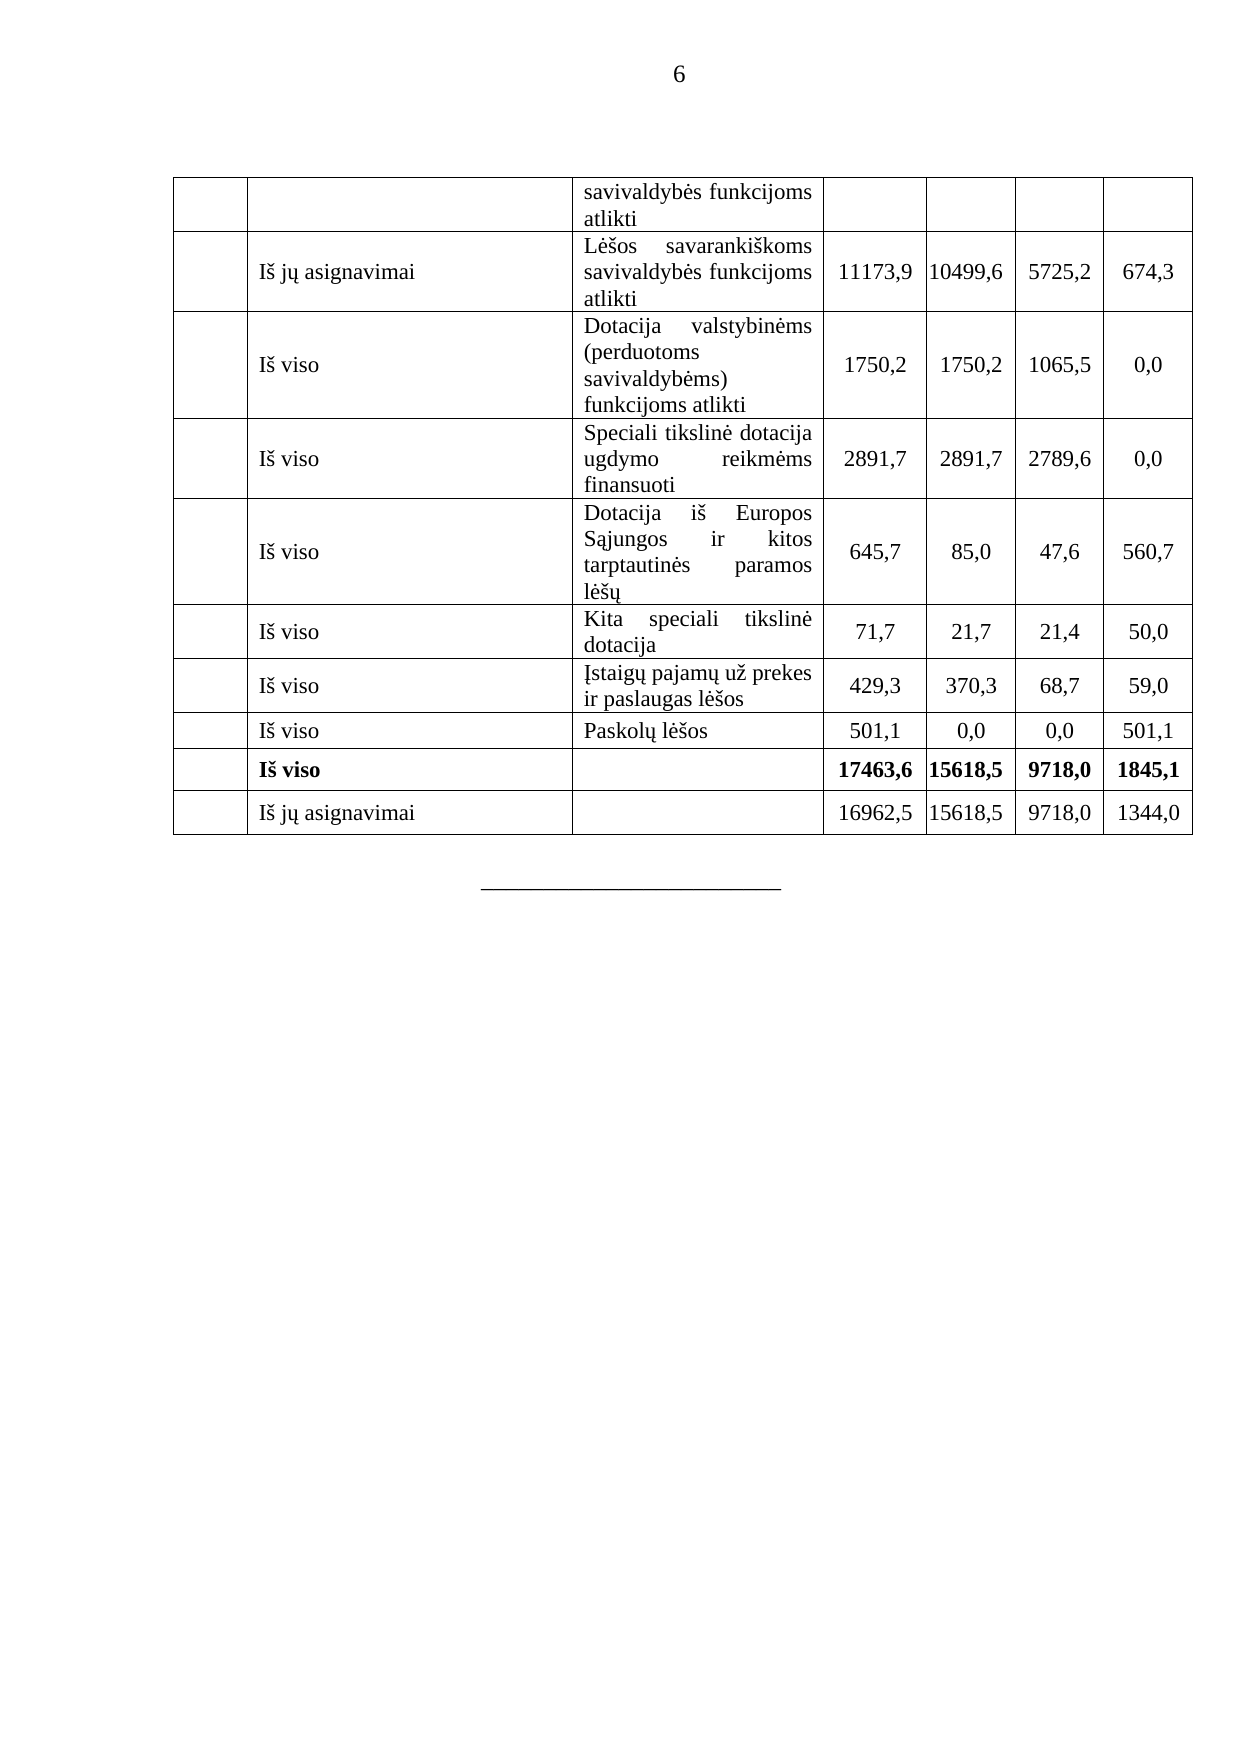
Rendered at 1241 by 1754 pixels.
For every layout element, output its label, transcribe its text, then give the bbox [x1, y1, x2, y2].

table_cell 15618,5 [927, 749, 1015, 790]
table_cell [174, 749, 247, 790]
table_cell Iš viso [248, 419, 572, 498]
table_cell [1104, 178, 1192, 231]
table_cell 21,4 [1016, 605, 1103, 658]
table_cell [174, 419, 247, 498]
table_cell Iš viso [248, 605, 572, 658]
table_cell Iš viso [248, 312, 572, 417]
table_cell Iš jų asignavimai [248, 232, 572, 311]
table_cell 17463,6 [824, 749, 926, 790]
table_cell [174, 713, 247, 748]
table_cell [927, 178, 1015, 231]
table_cell [824, 178, 926, 231]
table_cell 2789,6 [1016, 419, 1103, 498]
table_cell [174, 659, 247, 712]
table_cell [1016, 178, 1103, 231]
table_cell 1750,2 [927, 312, 1015, 417]
table_cell 560,7 [1104, 499, 1192, 604]
table_cell 0,0 [1104, 312, 1192, 417]
table_cell Lėšos savarankiškoms savivaldybės funkcijoms atlikti [573, 232, 823, 311]
table_cell 68,7 [1016, 659, 1103, 712]
table_cell [248, 178, 572, 231]
table_cell savivaldybės funkcijoms atlikti [573, 178, 823, 231]
table_cell 2891,7 [824, 419, 926, 498]
table_cell 47,6 [1016, 499, 1103, 604]
table_cell [174, 178, 247, 231]
table_cell [174, 232, 247, 311]
table_cell 9718,0 [1016, 791, 1103, 834]
table_cell 11173,9 [824, 232, 926, 311]
table_cell 2891,7 [927, 419, 1015, 498]
table_cell 0,0 [1016, 713, 1103, 748]
table_cell Įstaigų pajamų už prekes ir paslaugas lėšos [573, 659, 823, 712]
table_cell 85,0 [927, 499, 1015, 604]
table_cell Kita speciali tikslinė dotacija [573, 605, 823, 658]
table_cell 1065,5 [1016, 312, 1103, 417]
table_cell 0,0 [1104, 419, 1192, 498]
table_cell Paskolų lėšos [573, 713, 823, 748]
table_cell 370,3 [927, 659, 1015, 712]
table_cell [174, 499, 247, 604]
table_cell Iš viso [248, 749, 572, 790]
table_cell 15618,5 [927, 791, 1015, 834]
table_cell Iš jų asignavimai [248, 791, 572, 834]
table_cell Iš viso [248, 713, 572, 748]
table_cell [174, 605, 247, 658]
table_cell Speciali tikslinė dotacija ugdymo reikmėms finansuoti [573, 419, 823, 498]
table_cell 429,3 [824, 659, 926, 712]
table_cell 1750,2 [824, 312, 926, 417]
table_cell 501,1 [824, 713, 926, 748]
table_cell [174, 791, 247, 834]
table_cell [573, 749, 823, 790]
table_cell Dotacija valstybinėms (perduotoms savivaldybėms) funkcijoms atlikti [573, 312, 823, 417]
table_cell 16962,5 [824, 791, 926, 834]
table_cell 71,7 [824, 605, 926, 658]
table_cell 0,0 [927, 713, 1015, 748]
table_cell 21,7 [927, 605, 1015, 658]
table_cell 501,1 [1104, 713, 1192, 748]
table_cell 674,3 [1104, 232, 1192, 311]
table_cell 50,0 [1104, 605, 1192, 658]
table_cell 59,0 [1104, 659, 1192, 712]
text ________________________ [181, 864, 1181, 893]
table_cell 645,7 [824, 499, 926, 604]
table_cell 10499,6 [927, 232, 1015, 311]
table_cell 9718,0 [1016, 749, 1103, 790]
table_cell [573, 791, 823, 834]
table_cell Iš viso [248, 499, 572, 604]
table_cell 1344,0 [1104, 791, 1192, 834]
table_cell Dotacija iš Europos Sąjungos ir kitos tarptautinės paramos lėšų [573, 499, 823, 604]
table_cell Iš viso [248, 659, 572, 712]
table_cell 5725,2 [1016, 232, 1103, 311]
table_cell 1845,1 [1104, 749, 1192, 790]
table_cell [174, 312, 247, 417]
